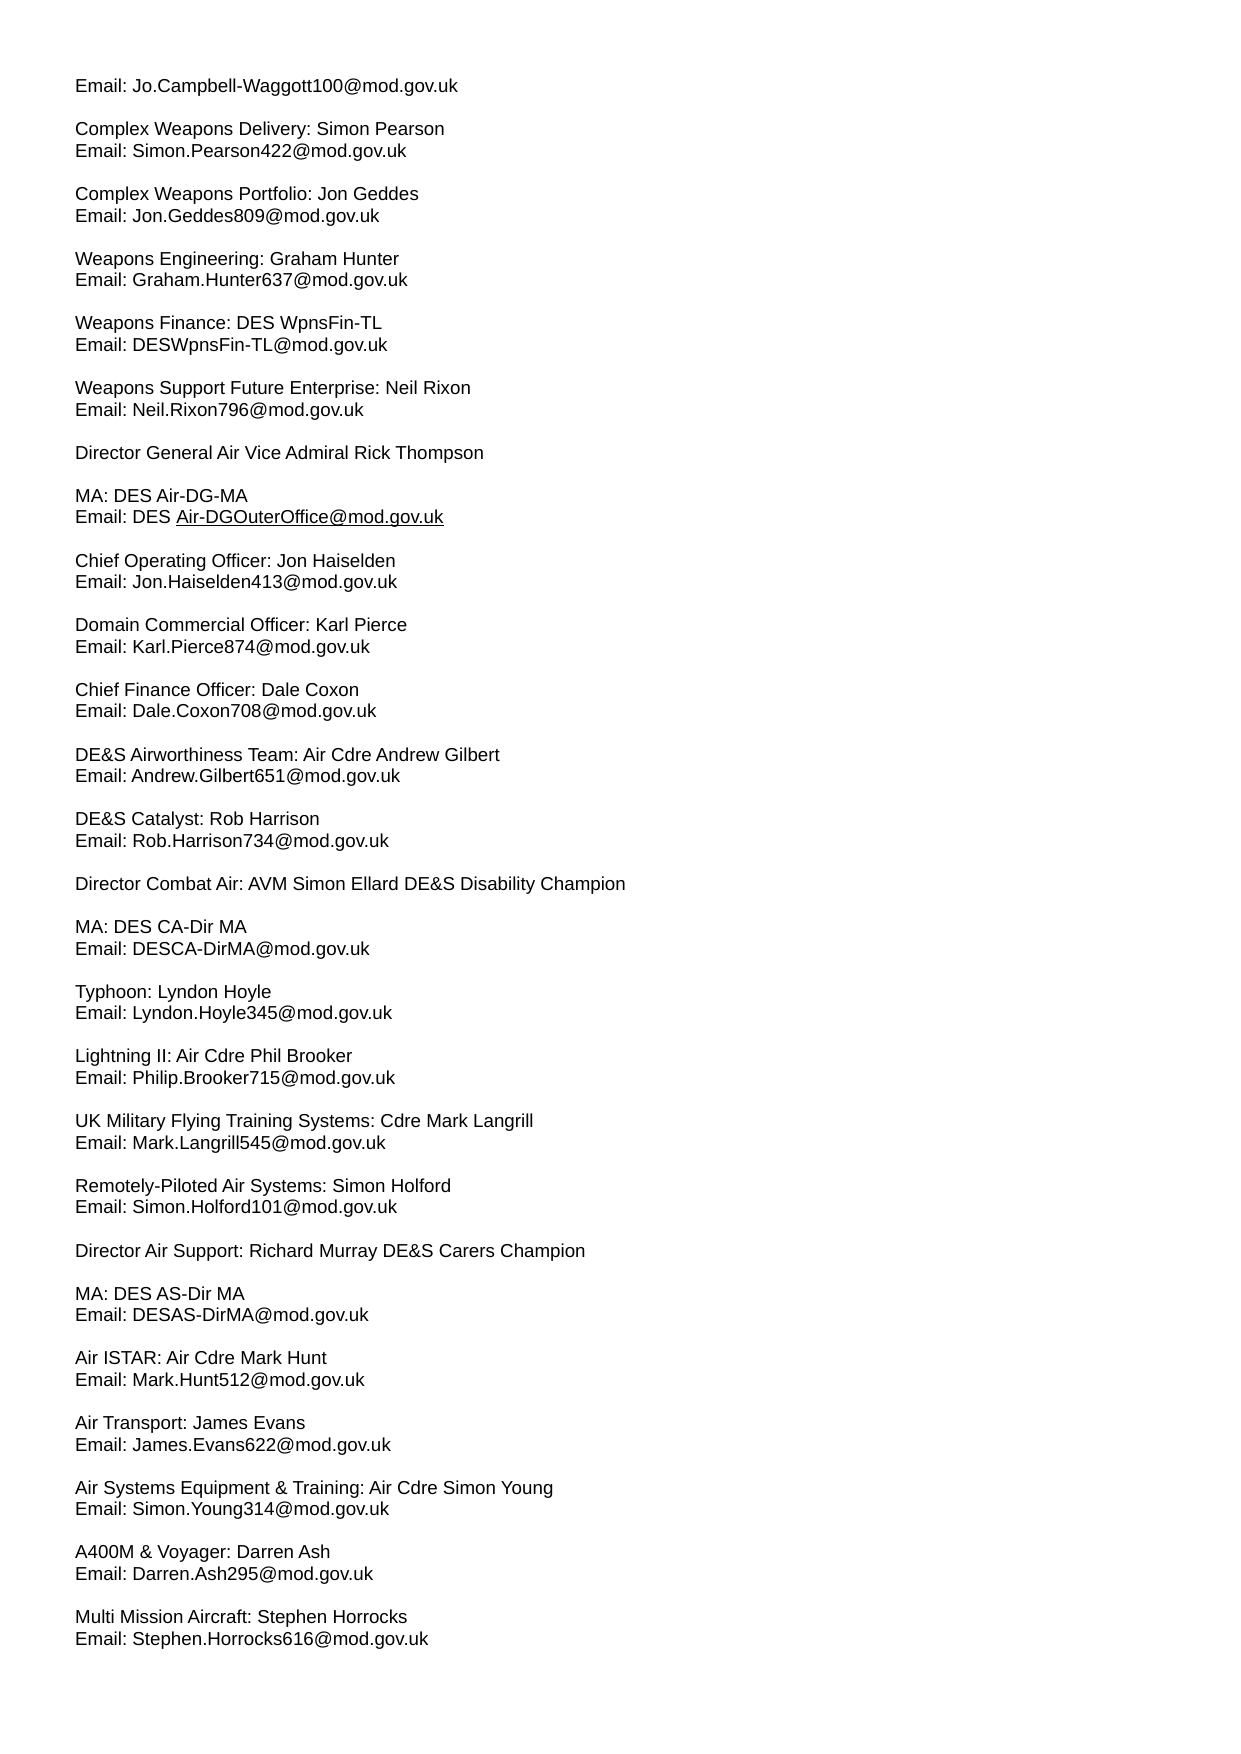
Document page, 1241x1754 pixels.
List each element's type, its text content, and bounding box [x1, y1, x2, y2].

text Email: DESWpnsFin-TL@mod.gov.uk [75, 334, 1165, 355]
text Air Transport: James Evans [75, 1412, 1165, 1433]
text Email: Dale.Coxon708@mod.gov.uk [75, 700, 1165, 722]
text Weapons Finance: DES WpnsFin-TL [75, 312, 1165, 334]
text Air Systems Equipment & Training: Air Cdre Simon Young [75, 1477, 1165, 1498]
text Email: Mark.Hunt512@mod.gov.uk [75, 1369, 1165, 1390]
text Email: Karl.Pierce874@mod.gov.uk [75, 636, 1165, 657]
text Director Combat Air: AVM Simon Ellard DE&S Disability Champion [75, 873, 1165, 894]
text Email: Andrew.Gilbert651@mod.gov.uk [75, 765, 1165, 787]
text Email: Jon.Geddes809@mod.gov.uk [75, 204, 1165, 226]
text Remotely-Piloted Air Systems: Simon Holford [75, 1175, 1165, 1196]
text Email: James.Evans622@mod.gov.uk [75, 1433, 1165, 1455]
text Email: Stephen.Horrocks616@mod.gov.uk [75, 1627, 1165, 1649]
text Email: Mark.Langrill545@mod.gov.uk [75, 1132, 1165, 1153]
text UK Military Flying Training Systems: Cdre Mark Langrill [75, 1110, 1165, 1132]
text Email: Graham.Hunter637@mod.gov.uk [75, 269, 1165, 291]
text Chief Operating Officer: Jon Haiselden [75, 549, 1165, 571]
text Email: DESAS-DirMA@mod.gov.uk [75, 1304, 1165, 1326]
text Email: Jo.Campbell-Waggott100@mod.gov.uk [75, 75, 1165, 97]
text Email: DES Air-DGOuterOffice@mod.gov.uk [75, 506, 1165, 528]
text Email: DESCA-DirMA@mod.gov.uk [75, 937, 1165, 959]
text Weapons Support Future Enterprise: Neil Rixon [75, 377, 1165, 398]
text Email: Rob.Harrison734@mod.gov.uk [75, 830, 1165, 851]
text Typhoon: Lyndon Hoyle [75, 981, 1165, 1002]
text Air ISTAR: Air Cdre Mark Hunt [75, 1347, 1165, 1369]
text Email: Simon.Holford101@mod.gov.uk [75, 1196, 1165, 1218]
text Director General Air Vice Admiral Rick Thompson [75, 442, 1165, 463]
text MA: DES Air-DG-MA [75, 485, 1165, 506]
text Lightning II: Air Cdre Phil Brooker [75, 1045, 1165, 1067]
text Director Air Support: Richard Murray DE&S Carers Champion [75, 1239, 1165, 1261]
text Email: Lyndon.Hoyle345@mod.gov.uk [75, 1002, 1165, 1024]
text Weapons Engineering: Graham Hunter [75, 247, 1165, 269]
text DE&S Catalyst: Rob Harrison [75, 808, 1165, 830]
text Email: Simon.Pearson422@mod.gov.uk [75, 140, 1165, 161]
text MA: DES AS-Dir MA [75, 1282, 1165, 1304]
text Chief Finance Officer: Dale Coxon [75, 679, 1165, 700]
text Email: Neil.Rixon796@mod.gov.uk [75, 398, 1165, 420]
text Complex Weapons Portfolio: Jon Geddes [75, 183, 1165, 204]
text Email: Philip.Brooker715@mod.gov.uk [75, 1067, 1165, 1088]
text Email: Jon.Haiselden413@mod.gov.uk [75, 571, 1165, 592]
text Multi Mission Aircraft: Stephen Horrocks [75, 1606, 1165, 1627]
text Email: Simon.Young314@mod.gov.uk [75, 1498, 1165, 1520]
text DE&S Airworthiness Team: Air Cdre Andrew Gilbert [75, 743, 1165, 765]
text MA: DES CA-Dir MA [75, 916, 1165, 937]
text Email: Darren.Ash295@mod.gov.uk [75, 1563, 1165, 1584]
text Domain Commercial Officer: Karl Pierce [75, 614, 1165, 636]
text Complex Weapons Delivery: Simon Pearson [75, 118, 1165, 140]
text A400M & Voyager: Darren Ash [75, 1541, 1165, 1563]
